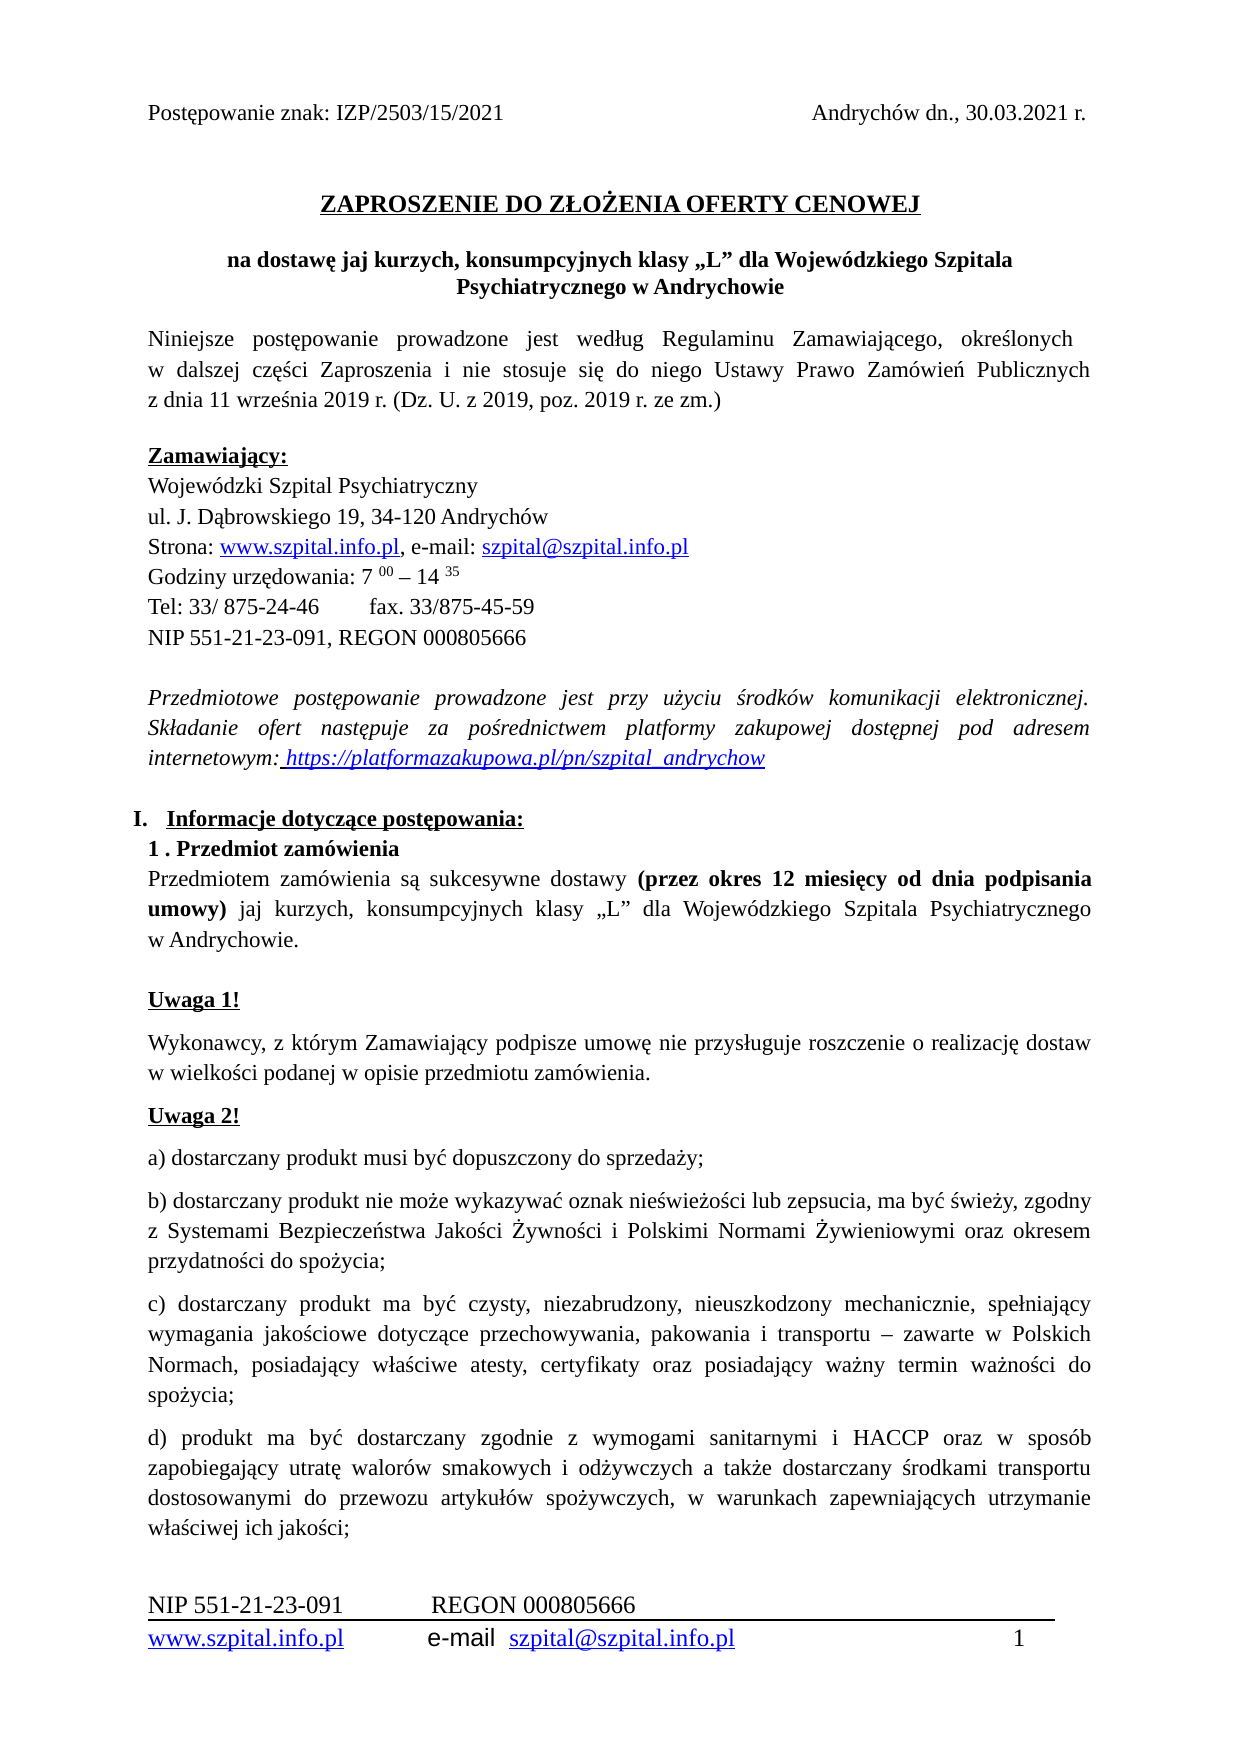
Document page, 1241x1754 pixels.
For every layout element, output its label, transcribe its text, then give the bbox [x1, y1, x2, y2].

list Informacje dotyczące postępowania: [148, 805, 1093, 831]
text d) produkt ma być dostarczany zgodnie z wymogami sanitarnymi i HACCP oraz w sposób zapobiegający utratę walorów smakowych i odżywczych a także dostarczany środkami transportu dostosowanymi do przewozu artykułów spożywczych, w warunkach zapewniających utrzymanie właściwej ich jakości; [148, 1424, 1093, 1541]
text Godziny urzędowania: 7 00 – 14 35 [148, 563, 1093, 589]
subtitle Wojewódzki Szpital Psychiatryczny [148, 473, 1093, 499]
text Uwaga 1! [148, 986, 1093, 1012]
subtitle ZAPROSZENIE DO ZŁOŻENIA OFERTY CENOWEJ [148, 189, 1093, 218]
text Uwaga 2! [148, 1102, 1093, 1128]
text ul. J. Dąbrowskiego 19, 34-120 Andrychów [148, 503, 1093, 529]
subtitle na dostawę jaj kurzych, konsumpcyjnych klasy „L” dla Wojewódzkiego Szpitala Psychiatrycznego w Andrychowie [148, 246, 1093, 299]
text Przedmiotem zamówienia są sukcesywne dostawy (przez okres 12 miesięcy od dnia podpisania umowy) jaj kurzych, konsumpcyjnych klasy „L” dla Wojewódzkiego Szpitala Psychiatrycznego w Andrychowie. [148, 865, 1093, 952]
text Zamawiający: [148, 442, 1093, 469]
text Wykonawcy, z którym Zamawiający podpisze umowę nie przysługuje roszczenie o realizację dostaw w wielkości podanej w opisie przedmiotu zamówienia. [148, 1029, 1093, 1085]
text Przedmiotowe postępowanie prowadzone jest przy użyciu środków komunikacji elektronicznej. Składanie ofert następuje za pośrednictwem platformy zakupowej dostępnej pod adresem internetowym: https://platformazakupowa.pl/pn/szpital_andrychow [148, 684, 1093, 771]
text Strona: www.szpital.info.pl, e-mail: szpital@szpital.info.pl [148, 533, 1093, 559]
text Tel: 33/ 875-24-46 fax. 33/875-45-59 [148, 593, 1093, 620]
text a) dostarczany produkt musi być dopuszczony do sprzedaży; [148, 1144, 1093, 1171]
text 1 . Przedmiot zamówienia [148, 835, 1093, 861]
text Niniejsze postępowanie prowadzone jest według Regulaminu Zamawiającego, określonych w dalszej części Zaproszenia i nie stosuje się do niego Ustawy Prawo Zamówień Publicznych z dnia 11 września 2019 r. (Dz. U. z 2019, poz. 2019 r. ze zm.) [148, 325, 1093, 412]
text c) dostarczany produkt ma być czysty, niezabrudzony, nieuszkodzony mechanicznie, spełniający wymagania jakościowe dotyczące przechowywania, pakowania i transportu – zawarte w Polskich Normach, posiadający właściwe atesty, certyfikaty oraz posiadający ważny termin ważności do spożycia; [148, 1290, 1093, 1407]
text b) dostarczany produkt nie może wykazywać oznak nieświeżości lub zepsucia, ma być świeży, zgodny z Systemami Bezpieczeństwa Jakości Żywności i Polskimi Normami Żywieniowymi oraz okresem przydatności do spożycia; [148, 1187, 1093, 1274]
text NIP 551-21-23-091, REGON 000805666 [148, 624, 1093, 650]
